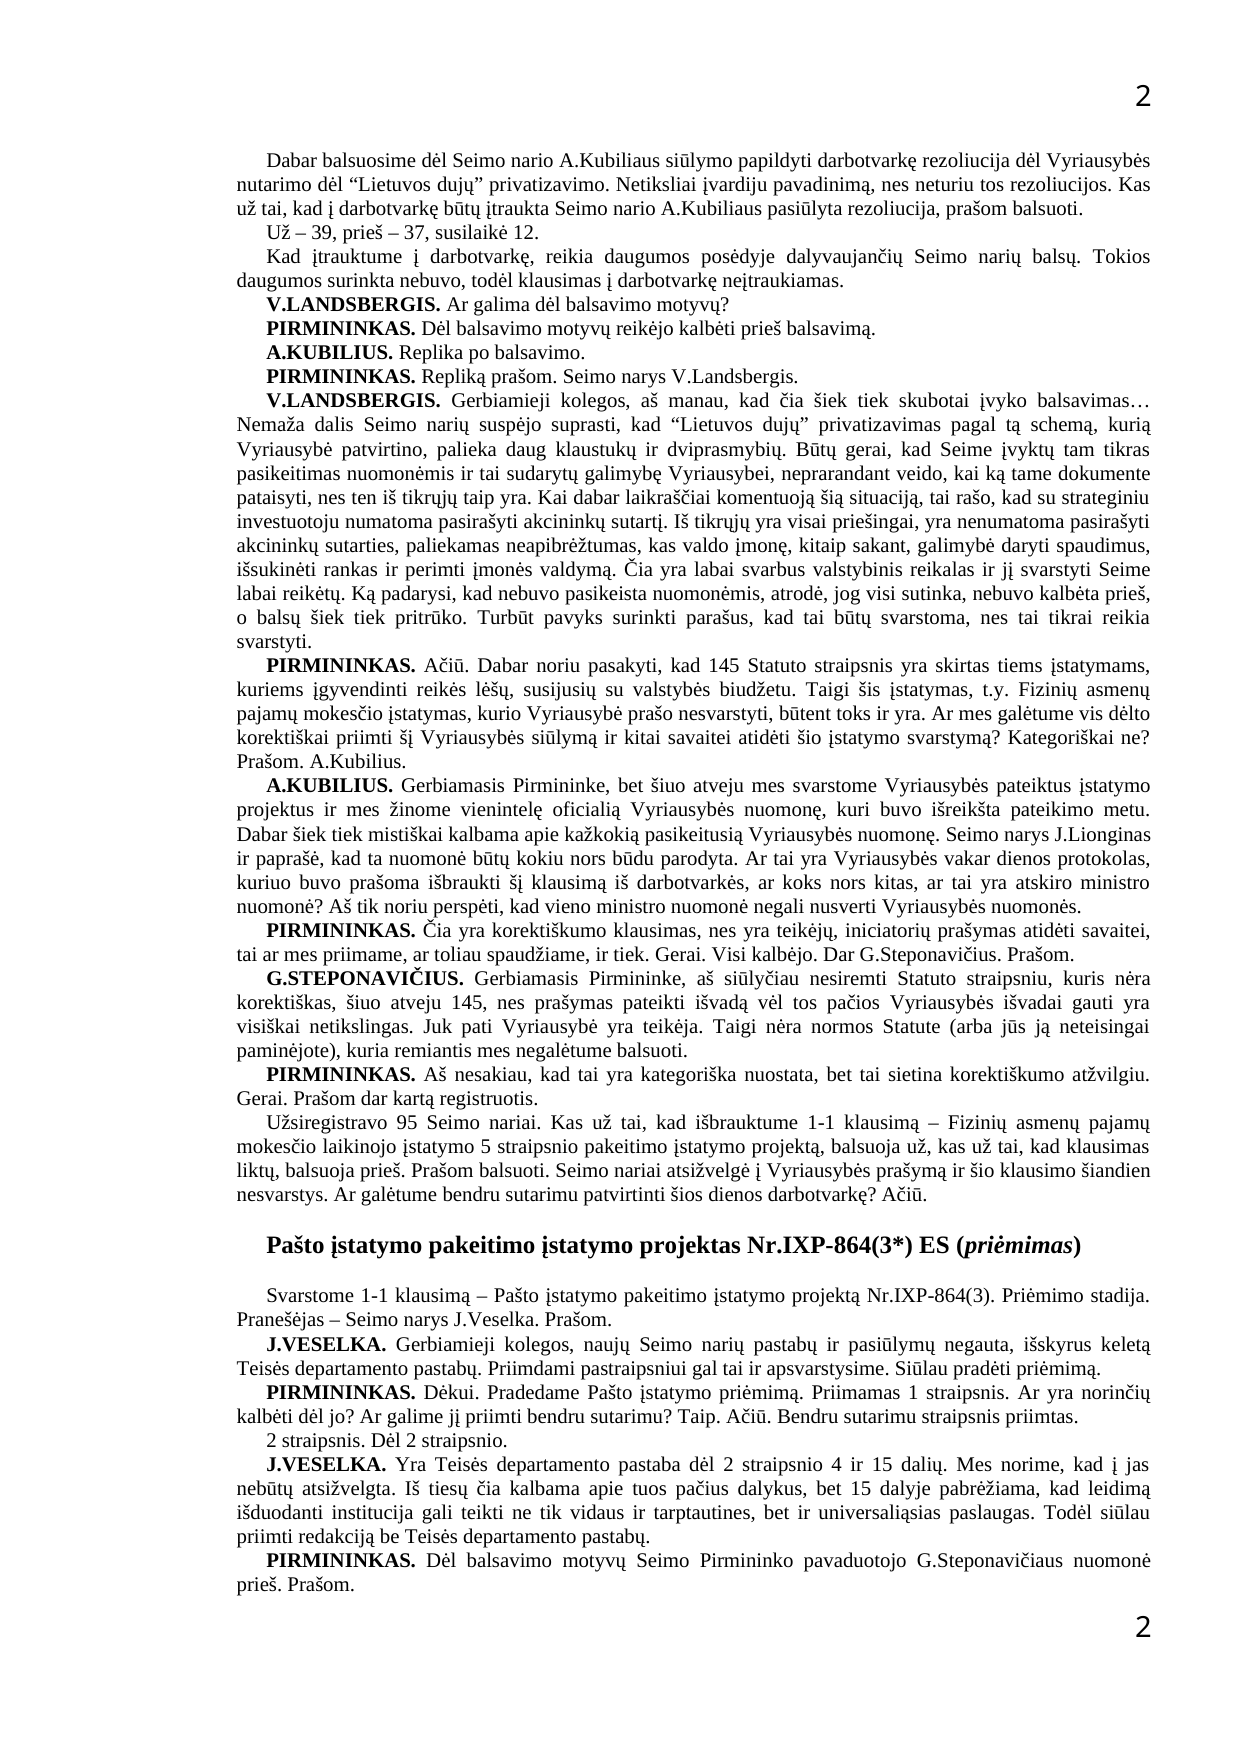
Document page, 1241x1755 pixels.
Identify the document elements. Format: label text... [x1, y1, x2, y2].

text PIRMININKAS. Dėl balsavimo motyvų reikėjo kalbėti prieš balsavimą. [236, 316, 1152, 340]
text J.VESELKA. Gerbiamieji kolegos, naujų Seimo narių pastabų ir pasiūlymų negauta, išskyrus keletą Teisės departamento pastabų. Priimdami pastraipsniui gal tai ir apsvarstysime. Siūlau pradėti priėmimą. [236, 1331, 1152, 1379]
text PIRMININKAS. Čia yra korektiškumo klausimas, nes yra teikėjų, iniciatorių prašymas atidėti savaitei, tai ar mes priimame, ar toliau spaudžiame, ir tiek. Gerai. Visi kalbėjo. Dar G.Steponavičius. Prašom. [236, 918, 1152, 966]
text PIRMININKAS. Dėl balsavimo motyvų Seimo Pirmininko pavaduotojo G.Steponavičiaus nuomonė prieš. Prašom. [236, 1548, 1152, 1596]
text Svarstome 1-1 klausimą – Pašto įstatymo pakeitimo įstatymo projektą Nr.IXP-864(3). Priėmimo stadija. Pranešėjas – Seimo narys J.Veselka. Prašom. [236, 1283, 1152, 1331]
text G.STEPONAVIČIUS. Gerbiamasis Pirmininke, aš siūlyčiau nesiremti Statuto straipsniu, kuris nėra korektiškas, šiuo atveju 145, nes prašymas pateikti išvadą vėl tos pačios Vyriausybės išvadai gauti yra visiškai netikslingas. Juk pati Vyriausybė yra teikėja. Taigi nėra normos Statute (arba jūs ją neteisingai paminėjote), kuria remiantis mes negalėtume balsuoti. [236, 966, 1152, 1062]
text Už – 39, prieš – 37, susilaikė 12. [236, 220, 1152, 244]
text V.LANDSBERGIS. Gerbiamieji kolegos, aš manau, kad čia šiek tiek skubotai įvyko balsavimas… Nemaža dalis Seimo narių suspėjo suprasti, kad “Lietuvos dujų” privatizavimas pagal tą schemą, kurią Vyriausybė patvirtino, palieka daug klaustukų ir dviprasmybių. Būtų gerai, kad Seime įvyktų tam tikras pasikeitimas nuomonėmis ir tai sudarytų galimybę Vyriausybei, neprarandant veido, kai ką tame dokumente pataisyti, nes ten iš tikrųjų taip yra. Kai dabar laikraščiai komentuoją šią situaciją, tai rašo, kad su strateginiu investuotoju numatoma pasirašyti akcininkų sutartį. Iš tikrųjų yra visai priešingai, yra nenumatoma pasirašyti akcininkų sutarties, paliekamas neapibrėžtumas, kas valdo įmonę, kitaip sakant, galimybė daryti spaudimus, išsukinėti rankas ir perimti įmonės valdymą. Čia yra labai svarbus valstybinis reikalas ir jį svarstyti Seime labai reikėtų. Ką padarysi, kad nebuvo pasikeista nuomonėmis, atrodė, jog visi sutinka, nebuvo kalbėta prieš, o balsų šiek tiek pritrūko. Turbūt pavyks surinkti parašus, kad tai būtų svarstoma, nes tai tikrai reikia svarstyti. [236, 388, 1152, 653]
text PIRMININKAS. Dėkui. Pradedame Pašto įstatymo priėmimą. Priimamas 1 straipsnis. Ar yra norinčių kalbėti dėl jo? Ar galime jį priimti bendru sutarimu? Taip. Ačiū. Bendru sutarimu straipsnis priimtas. [236, 1379, 1152, 1428]
text Dabar balsuosime dėl Seimo nario A.Kubiliaus siūlymo papildyti darbotvarkę rezoliucija dėl Vyriausybės nutarimo dėl “Lietuvos dujų” privatizavimo. Netiksliai įvardiju pavadinimą, nes neturiu tos rezoliucijos. Kas už tai, kad į darbotvarkę būtų įtraukta Seimo nario A.Kubiliaus pasiūlyta rezoliucija, prašom balsuoti. [236, 148, 1152, 220]
text A.KUBILIUS. Gerbiamasis Pirmininke, bet šiuo atveju mes svarstome Vyriausybės pateiktus įstatymo projektus ir mes žinome vienintelę oficialią Vyriausybės nuomonę, kuri buvo išreikšta pateikimo metu. Dabar šiek tiek mistiškai kalbama apie kažkokią pasikeitusią Vyriausybės nuomonę. Seimo narys J.Lionginas ir paprašė, kad ta nuomonė būtų kokiu nors būdu parodyta. Ar tai yra Vyriausybės vakar dienos protokolas, kuriuo buvo prašoma išbraukti šį klausimą iš darbotvarkės, ar koks nors kitas, ar tai yra atskiro ministro nuomonė? Aš tik noriu perspėti, kad vieno ministro nuomonė negali nusverti Vyriausybės nuomonės. [236, 773, 1152, 918]
text J.VESELKA. Yra Teisės departamento pastaba dėl 2 straipsnio 4 ir 15 dalių. Mes norime, kad į jas nebūtų atsižvelgta. Iš tiesų čia kalbama apie tuos pačius dalykus, bet 15 dalyje pabrėžiama, kad leidimą išduodanti institucija gali teikti ne tik vidaus ir tarptautines, bet ir universaliąsias paslaugas. Todėl siūlau priimti redakciją be Teisės departamento pastabų. [236, 1452, 1152, 1548]
text A.KUBILIUS. Replika po balsavimo. [236, 340, 1152, 364]
text Pašto įstatymo pakeitimo įstatymo projektas Nr.IXP-864(3*) ES (priėmimas) [236, 1231, 1152, 1259]
text PIRMININKAS. Repliką prašom. Seimo narys V.Landsbergis. [236, 364, 1152, 388]
text PIRMININKAS. Ačiū. Dabar noriu pasakyti, kad 145 Statuto straipsnis yra skirtas tiems įstatymams, kuriems įgyvendinti reikės lėšų, susijusių su valstybės biudžetu. Taigi šis įstatymas, t.y. Fizinių asmenų pajamų mokesčio įstatymas, kurio Vyriausybė prašo nesvarstyti, būtent toks ir yra. Ar mes galėtume vis dėlto korektiškai priimti šį Vyriausybės siūlymą ir kitai savaitei atidėti šio įstatymo svarstymą? Kategoriškai ne? Prašom. A.Kubilius. [236, 653, 1152, 773]
text V.LANDSBERGIS. Ar galima dėl balsavimo motyvų? [236, 292, 1152, 316]
text Užsiregistravo 95 Seimo nariai. Kas už tai, kad išbrauktume 1-1 klausimą – Fizinių asmenų pajamų mokesčio laikinojo įstatymo 5 straipsnio pakeitimo įstatymo projektą, balsuoja už, kas už tai, kad klausimas liktų, balsuoja prieš. Prašom balsuoti. Seimo nariai atsižvelgė į Vyriausybės prašymą ir šio klausimo šiandien nesvarstys. Ar galėtume bendru sutarimu patvirtinti šios dienos darbotvarkę? Ačiū. [236, 1110, 1152, 1206]
text Kad įtrauktume į darbotvarkę, reikia daugumos posėdyje dalyvaujančių Seimo narių balsų. Tokios daugumos surinkta nebuvo, todėl klausimas į darbotvarkę neįtraukiamas. [236, 244, 1152, 292]
text PIRMININKAS. Aš nesakiau, kad tai yra kategoriška nuostata, bet tai sietina korektiškumo atžvilgiu. Gerai. Prašom dar kartą registruotis. [236, 1062, 1152, 1110]
text 2 straipsnis. Dėl 2 straipsnio. [236, 1428, 1152, 1452]
